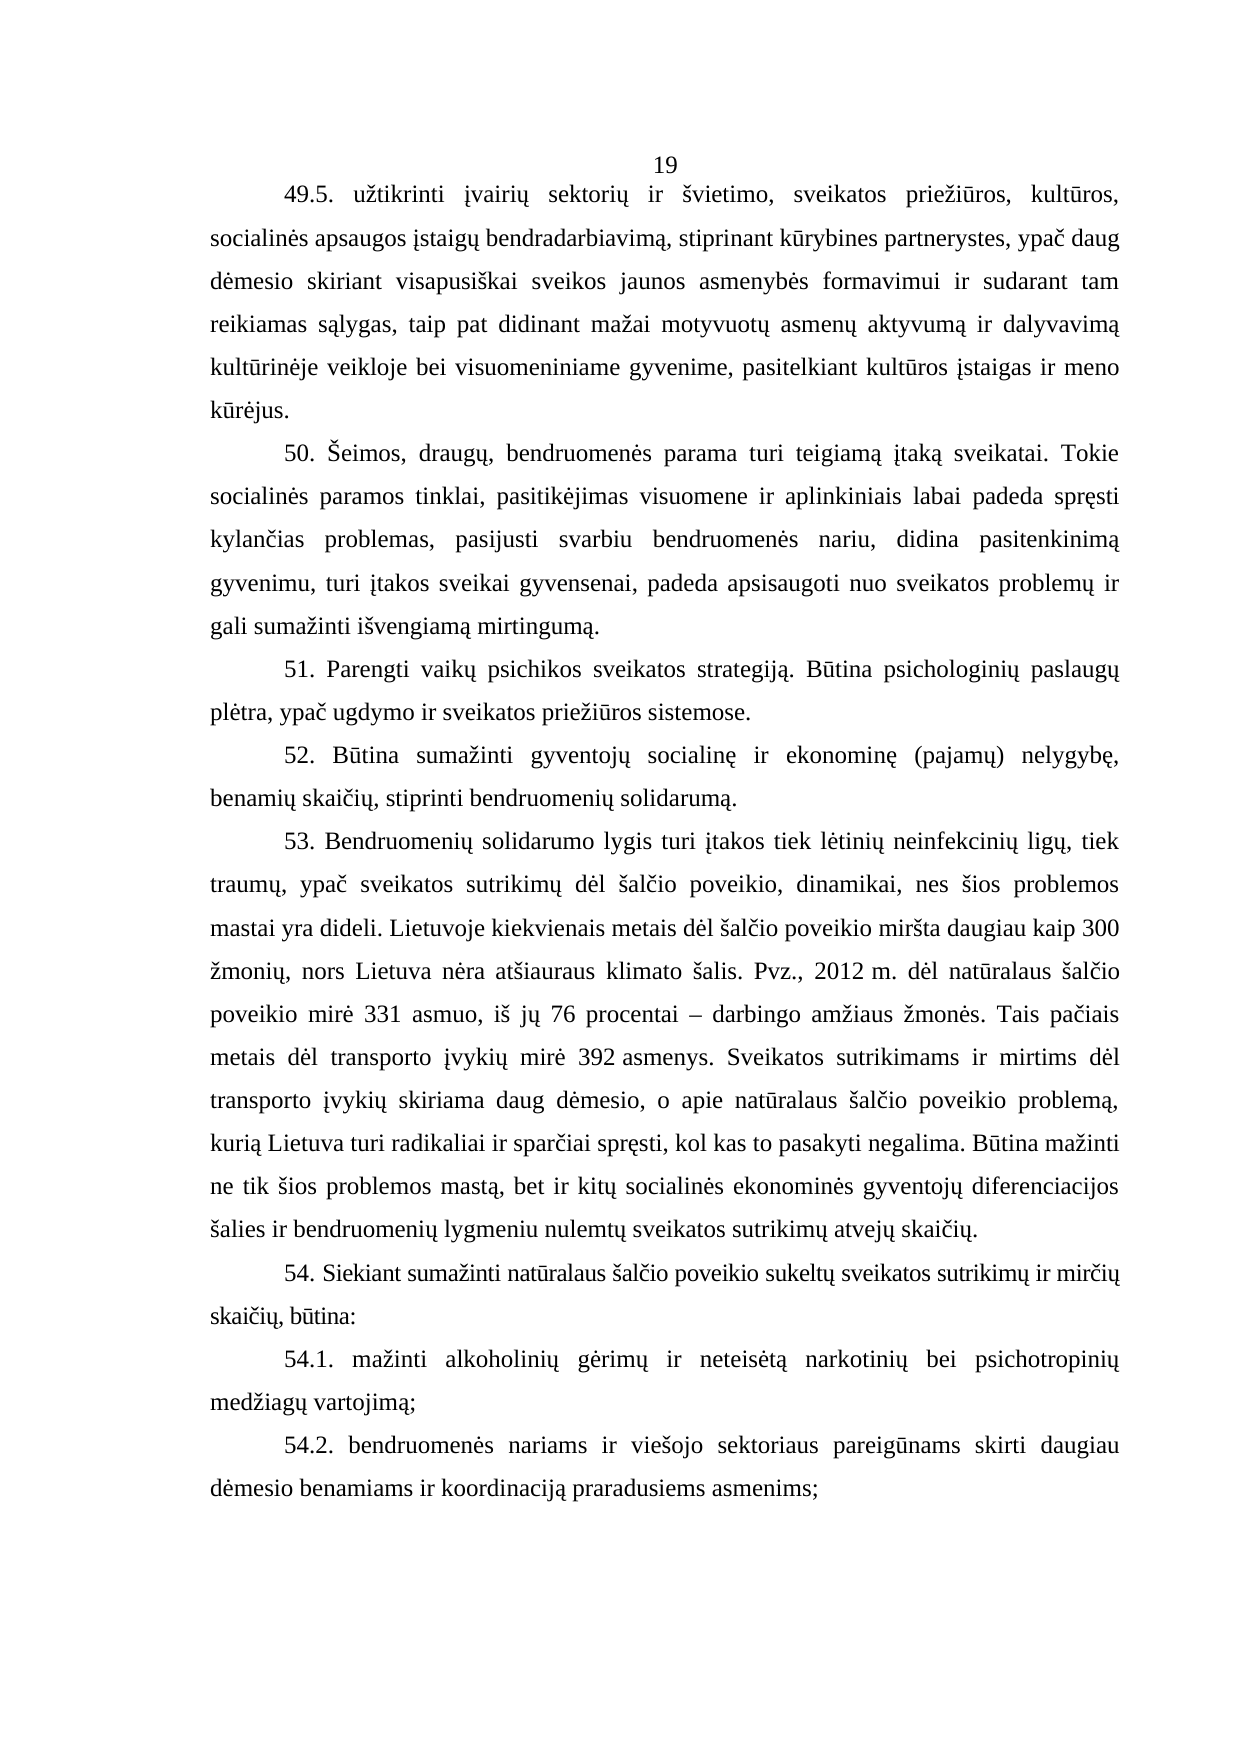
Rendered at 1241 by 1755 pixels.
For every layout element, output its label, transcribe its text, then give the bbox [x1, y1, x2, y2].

text 54.2. bendruomenės nariams ir viešojo sektoriaus pareigūnams skirti daugiau dėmesio benamiams ir koordinaciją praradusiems asmenims; [210, 1430, 1120, 1502]
text 52. Būtina sumažinti gyventojų socialinę ir ekonominę (pajamų) nelygybę, benamių skaičių, stiprinti bendruomenių solidarumą. [210, 740, 1120, 812]
text 50. Šeimos, draugų, bendruomenės parama turi teigiamą įtaką sveikatai. Tokie socialinės paramos tinklai, pasitikėjimas visuomene ir aplinkiniais labai padeda spręsti kylančias problemas, pasijusti svarbiu bendruomenės nariu, didina pasitenkinimą gyvenimu, turi įtakos sveikai gyvensenai, padeda apsisaugoti nuo sveikatos problemų ir gali sumažinti išvengiamą mirtingumą. [210, 438, 1120, 639]
text 54. Siekiant sumažinti natūralaus šalčio poveikio sukeltų sveikatos sutrikimų ir mirčių skaičių, būtina: [210, 1258, 1120, 1329]
text 54.1. mažinti alkoholinių gėrimų ir neteisėtą narkotinių bei psichotropinių medžiagų vartojimą; [210, 1344, 1120, 1416]
text 53. Bendruomenių solidarumo lygis turi įtakos tiek lėtinių neinfekcinių ligų, tiek traumų, ypač sveikatos sutrikimų dėl šalčio poveikio, dinamikai, nes šios problemos mastai yra dideli. Lietuvoje kiekvienais metais dėl šalčio poveikio miršta daugiau kaip 300 žmonių, nors Lietuva nėra atšiauraus klimato šalis. Pvz., 2012 m. dėl natūralaus šalčio poveikio mirė 331 asmuo, iš jų 76 procentai – darbingo amžiaus žmonės. Tais pačiais metais dėl transporto įvykių mirė 392 asmenys. Sveikatos sutrikimams ir mirtims dėl transporto įvykių skiriama daug dėmesio, o apie natūralaus šalčio poveikio problemą, kurią Lietuva turi radikaliai ir sparčiai spręsti, kol kas to pasakyti negalima. Būtina mažinti ne tik šios problemos mastą, bet ir kitų socialinės ekonominės gyventojų diferenciacijos šalies ir bendruomenių lygmeniu nulemtų sveikatos sutrikimų atvejų skaičių. [210, 826, 1120, 1243]
text 49.5. užtikrinti įvairių sektorių ir švietimo, sveikatos priežiūros, kultūros, socialinės apsaugos įstaigų bendradarbiavimą, stiprinant kūrybines partnerystes, ypač daug dėmesio skiriant visapusiškai sveikos jaunos asmenybės formavimui ir sudarant tam reikiamas sąlygas, taip pat didinant mažai motyvuotų asmenų aktyvumą ir dalyvavimą kultūrinėje veikloje bei visuomeniniame gyvenime, pasitelkiant kultūros įstaigas ir meno kūrėjus. [210, 179, 1120, 424]
text 51. Parengti vaikų psichikos sveikatos strategiją. Būtina psichologinių paslaugų plėtra, ypač ugdymo ir sveikatos priežiūros sistemose. [210, 654, 1120, 726]
